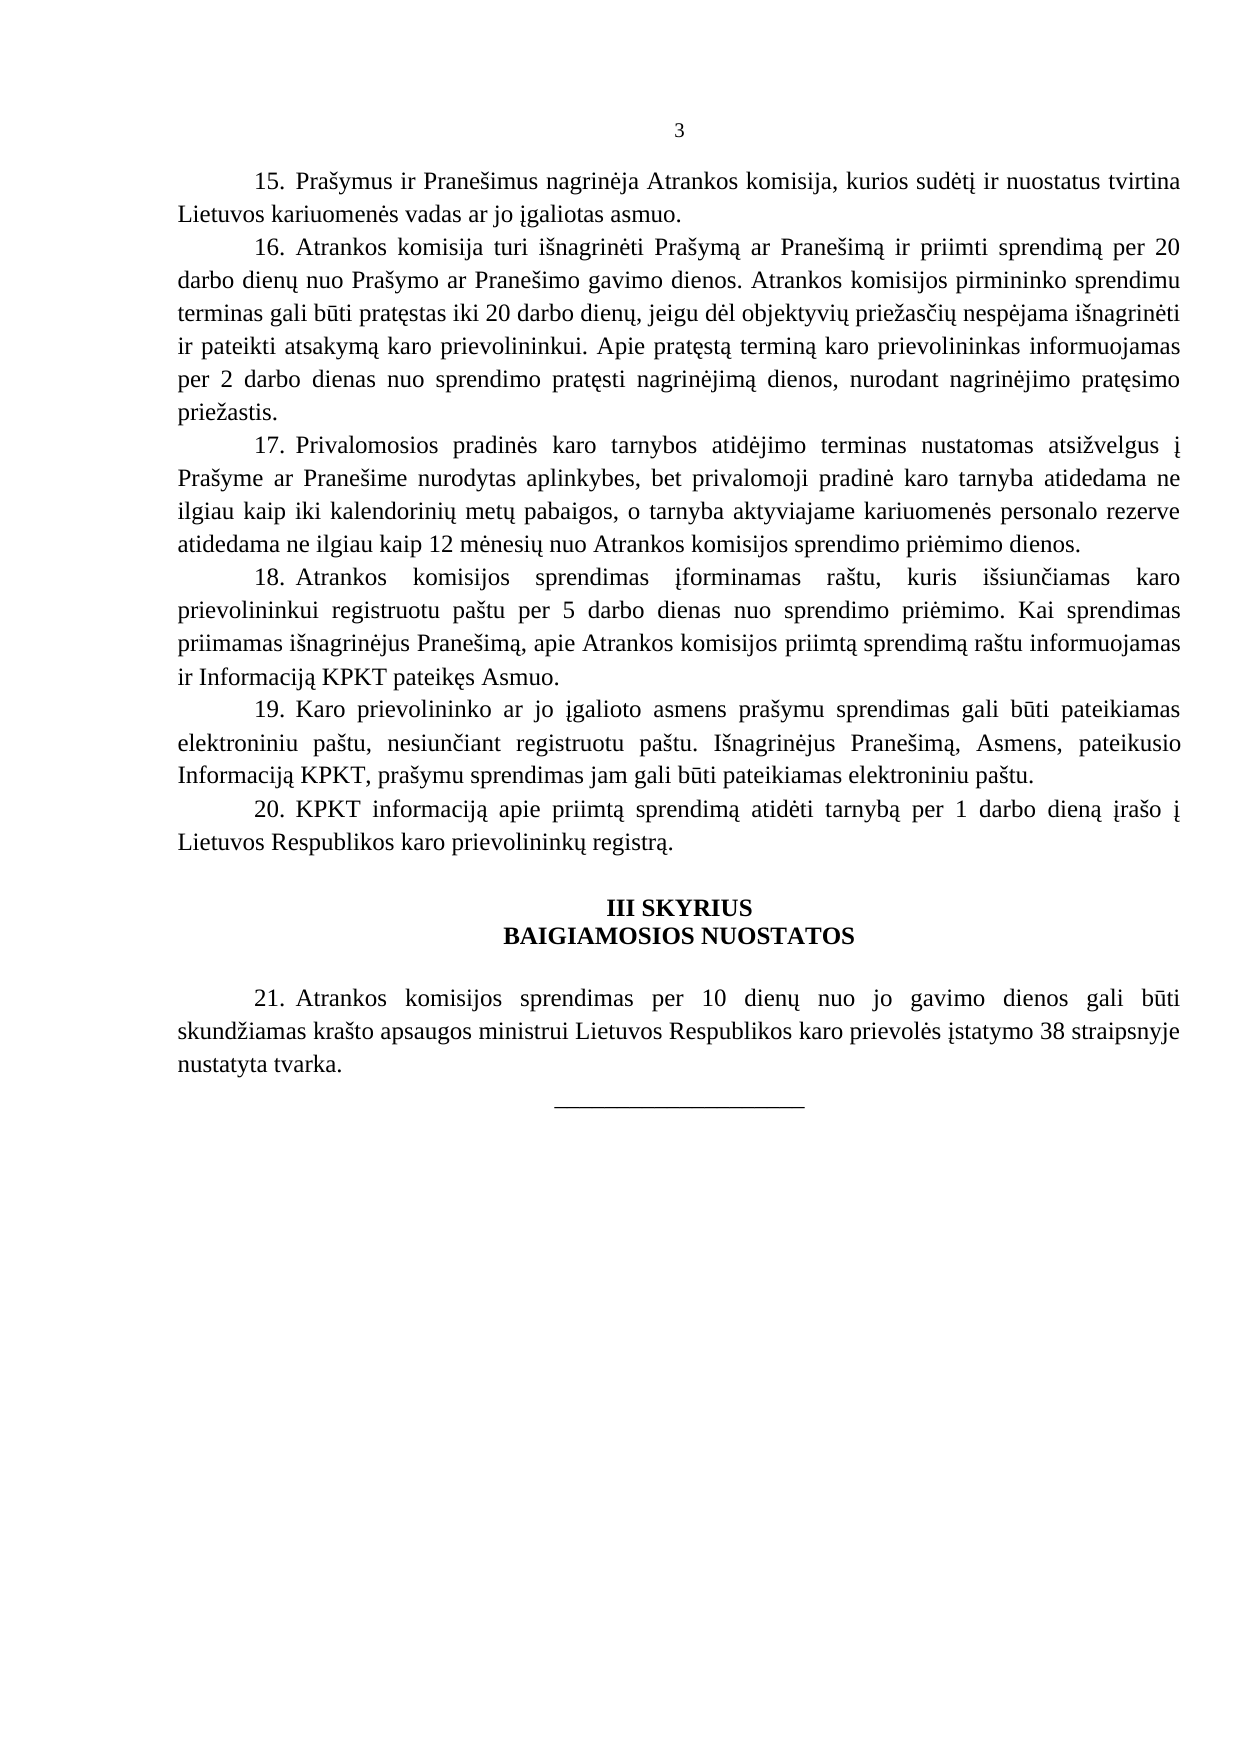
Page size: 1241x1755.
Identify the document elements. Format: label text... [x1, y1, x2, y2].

text 16. Atrankos komisija turi išnagrinėti Prašymą ar Pranešimą ir priimti sprendimą per 20 darbo dienų nuo Prašymo ar Pranešimo gavimo dienos. Atrankos komisijos pirmininko sprendimu terminas gali būti pratęstas iki 20 darbo dienų, jeigu dėl objektyvių priežasčių nespėjama išnagrinėti ir pateikti atsakymą karo prievolininkui. Apie pratęstą terminą karo prievolininkas informuojamas per 2 darbo dienas nuo sprendimo pratęsti nagrinėjimą dienos, nurodant nagrinėjimo pratęsimo priežastis. [177, 232, 1181, 426]
text 21. Atrankos komisijos sprendimas per 10 dienų nuo jo gavimo dienos gali būti skundžiamas krašto apsaugos ministrui Lietuvos Respublikos karo prievolės įstatymo 38 straipsnyje nustatyta tvarka. [177, 983, 1181, 1078]
text 19. Karo prievolininko ar jo įgalioto asmens prašymu sprendimas gali būti pateikiamas elektroniniu paštu, nesiunčiant registruotu paštu. Išnagrinėjus Pranešimą, Asmens, pateikusio Informaciją KPKT, prašymu sprendimas jam gali būti pateikiamas elektroniniu paštu. [177, 694, 1181, 789]
text 15. Prašymus ir Pranešimus nagrinėja Atrankos komisija, kurios sudėtį ir nuostatus tvirtina Lietuvos kariuomenės vadas ar jo įgaliotas asmuo. [177, 166, 1181, 228]
text 20. KPKT informaciją apie priimtą sprendimą atidėti tarnybą per 1 darbo dieną įrašo į Lietuvos Respublikos karo prievolininkų registrą. [177, 794, 1181, 855]
text III SKYRIUS [177, 893, 1181, 921]
text 18. Atrankos komisijos sprendimas įforminamas raštu, kuris išsiunčiamas karo prievolininkui registruotu paštu per 5 darbo dienas nuo sprendimo priėmimo. Kai sprendimas priimamas išnagrinėjus Pranešimą, apie Atrankos komisijos priimtą sprendimą raštu informuojamas ir Informaciją KPKT pateikęs Asmuo. [177, 562, 1181, 690]
text ____________________ [177, 1082, 1181, 1111]
text BAIGIAMOSIOS NUOSTATOS [177, 921, 1181, 950]
text 17. Privalomosios pradinės karo tarnybos atidėjimo terminas nustatomas atsižvelgus į Prašyme ar Pranešime nurodytas aplinkybes, bet privalomoji pradinė karo tarnyba atidedama ne ilgiau kaip iki kalendorinių metų pabaigos, o tarnyba aktyviajame kariuomenės personalo rezerve atidedama ne ilgiau kaip 12 mėnesių nuo Atrankos komisijos sprendimo priėmimo dienos. [177, 430, 1181, 558]
